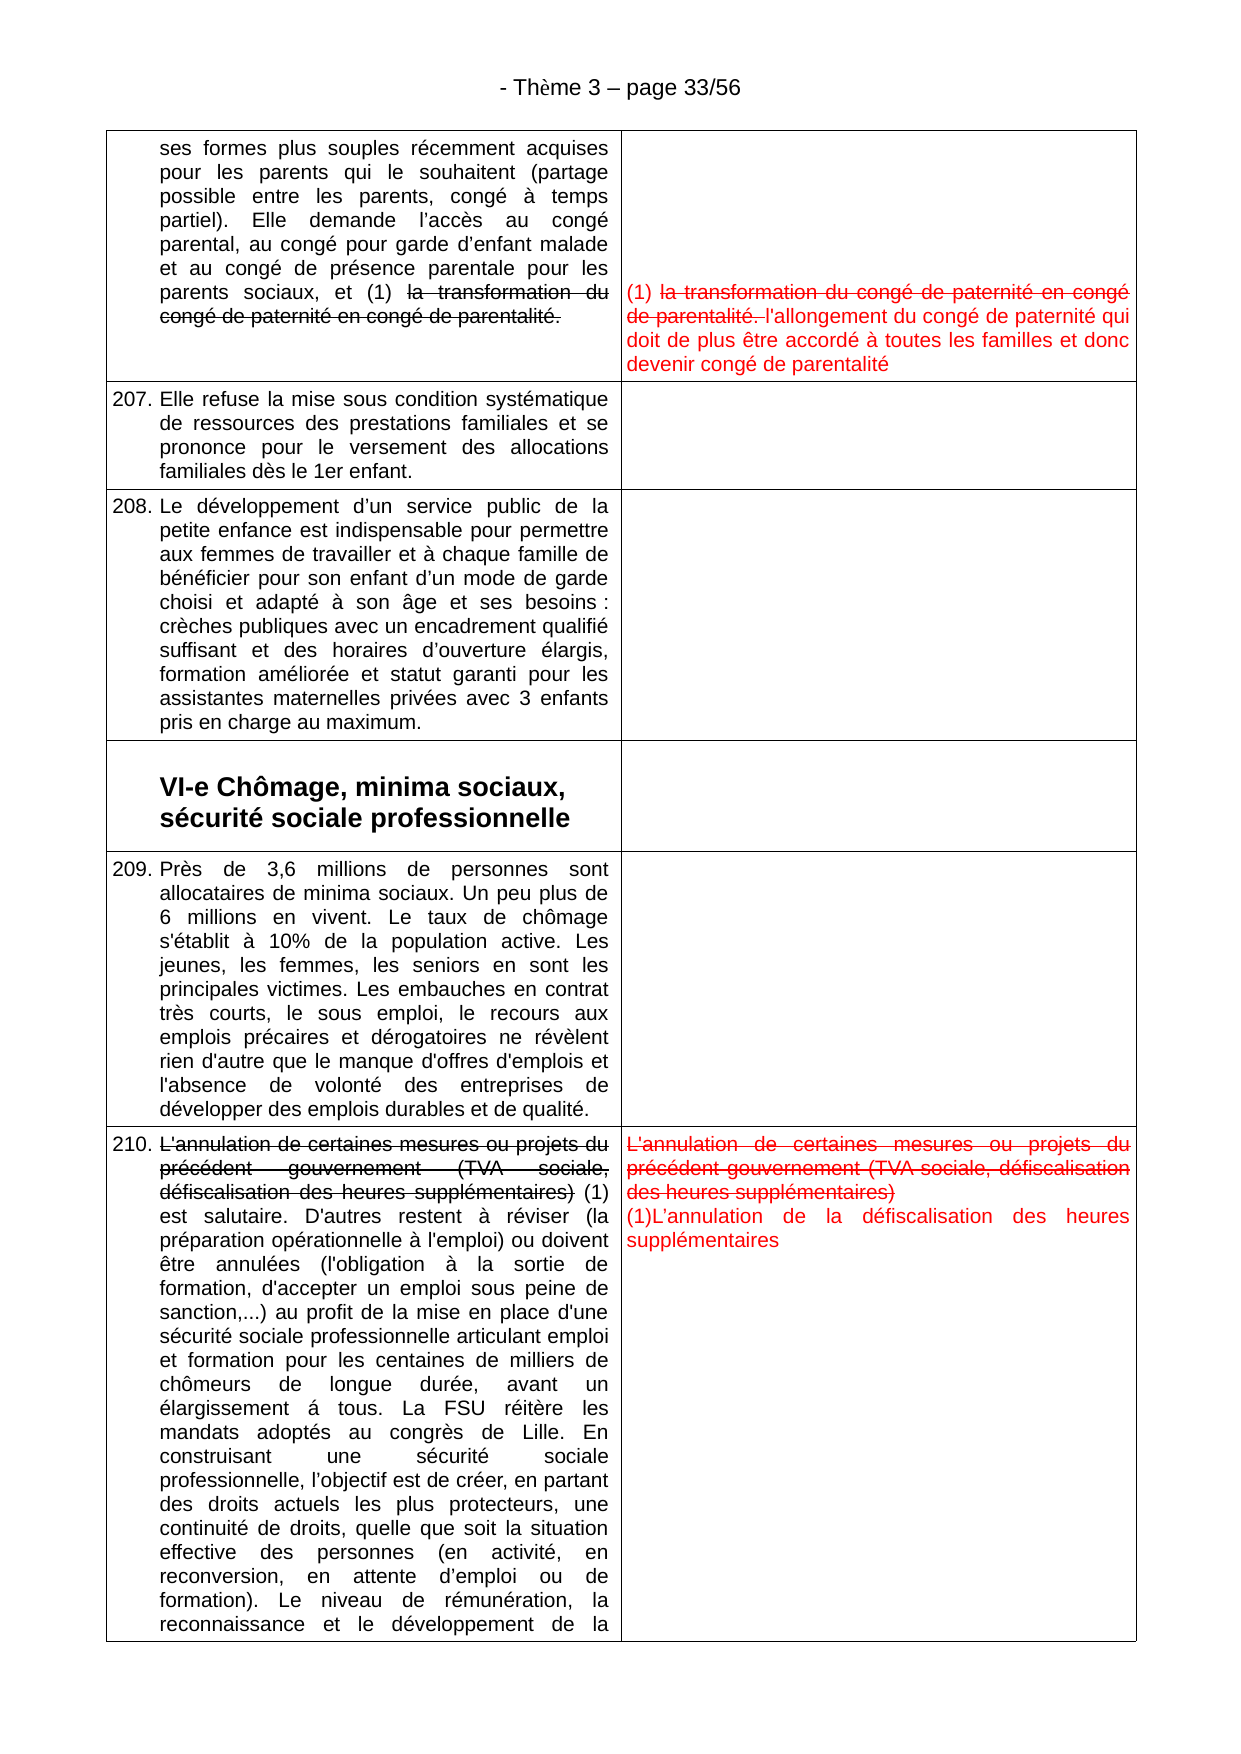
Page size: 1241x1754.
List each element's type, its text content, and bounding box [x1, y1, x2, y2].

table_cell [622, 490, 1136, 740]
table_cell [622, 382, 1136, 488]
table_cell Le développement d’un service public de la petite enfance est indispensable pour permettre aux femmes de travailler et à chaque famille de bénéficier pour son enfant d’un mode de garde choisi et adapté à son âge et ses besoins : crèches publiques avec un encadrement qualifié suffisant et des horaires d’ouverture élargis, formation améliorée et statut garanti pour les assistantes maternelles privées avec 3 enfants pris en charge au maximum. [107, 490, 621, 740]
table_cell Elle refuse la mise sous condition systématique de ressources des prestations familiales et se prononce pour le versement des allocations familiales dès le 1er enfant. [107, 382, 621, 488]
table_cell VI-e Chômage, minima sociaux, sécurité sociale professionnelle [107, 741, 621, 851]
table_cell L'annulation de certaines mesures ou projets du précédent gouvernement (TVA sociale, défiscalisation des heures supplémentaires) (1)L’annulation de la défiscalisation des heures supplémentaires [622, 1127, 1136, 1641]
table_cell [622, 741, 1136, 851]
table_cell L'annulation de certaines mesures ou projets du précédent gouvernement (TVA sociale, défiscalisation des heures supplémentaires) (1) est salutaire. D'autres restent à réviser (la préparation opérationnelle à l'emploi) ou doivent être annulées (l'obligation à la sortie de formation, d'accepter un emploi sous peine de sanction,...) au profit de la mise en place d'une sécurité sociale professionnelle articulant emploi et formation pour les centaines de milliers de chômeurs de longue durée, avant un élargissement á tous. La FSU réitère les mandats adoptés au congrès de Lille. En construisant une sécurité sociale professionnelle, l’objectif est de créer, en partant des droits actuels les plus protecteurs, une continuité de droits, quelle que soit la situation effective des personnes (en activité, en reconversion, en attente d’emploi ou de formation). Le niveau de rémunération, la reconnaissance et le développement de la [107, 1127, 621, 1641]
table_cell ses formes plus souples récemment acquises pour les parents qui le souhaitent (partage possible entre les parents, congé à temps partiel). Elle demande l’accès au congé parental, au congé pour garde d’enfant malade et au congé de présence parentale pour les parents sociaux, et (1) la transformation du congé de paternité en congé de parentalité. [107, 131, 621, 381]
table_cell [622, 852, 1136, 1126]
table_cell Près de 3,6 millions de personnes sont allocataires de minima sociaux. Un peu plus de 6 millions en vivent. Le taux de chômage s'établit à 10% de la population active. Les jeunes, les femmes, les seniors en sont les principales victimes. Les embauches en contrat très courts, le sous emploi, le recours aux emplois précaires et dérogatoires ne révèlent rien d'autre que le manque d'offres d'emplois et l'absence de volonté des entreprises de développer des emplois durables et de qualité. [107, 852, 621, 1126]
table_cell (1) la transformation du congé de paternité en congé de parentalité. l'allongement du congé de paternité qui doit de plus être accordé à toutes les familles et donc devenir congé de parentalité [622, 131, 1136, 381]
